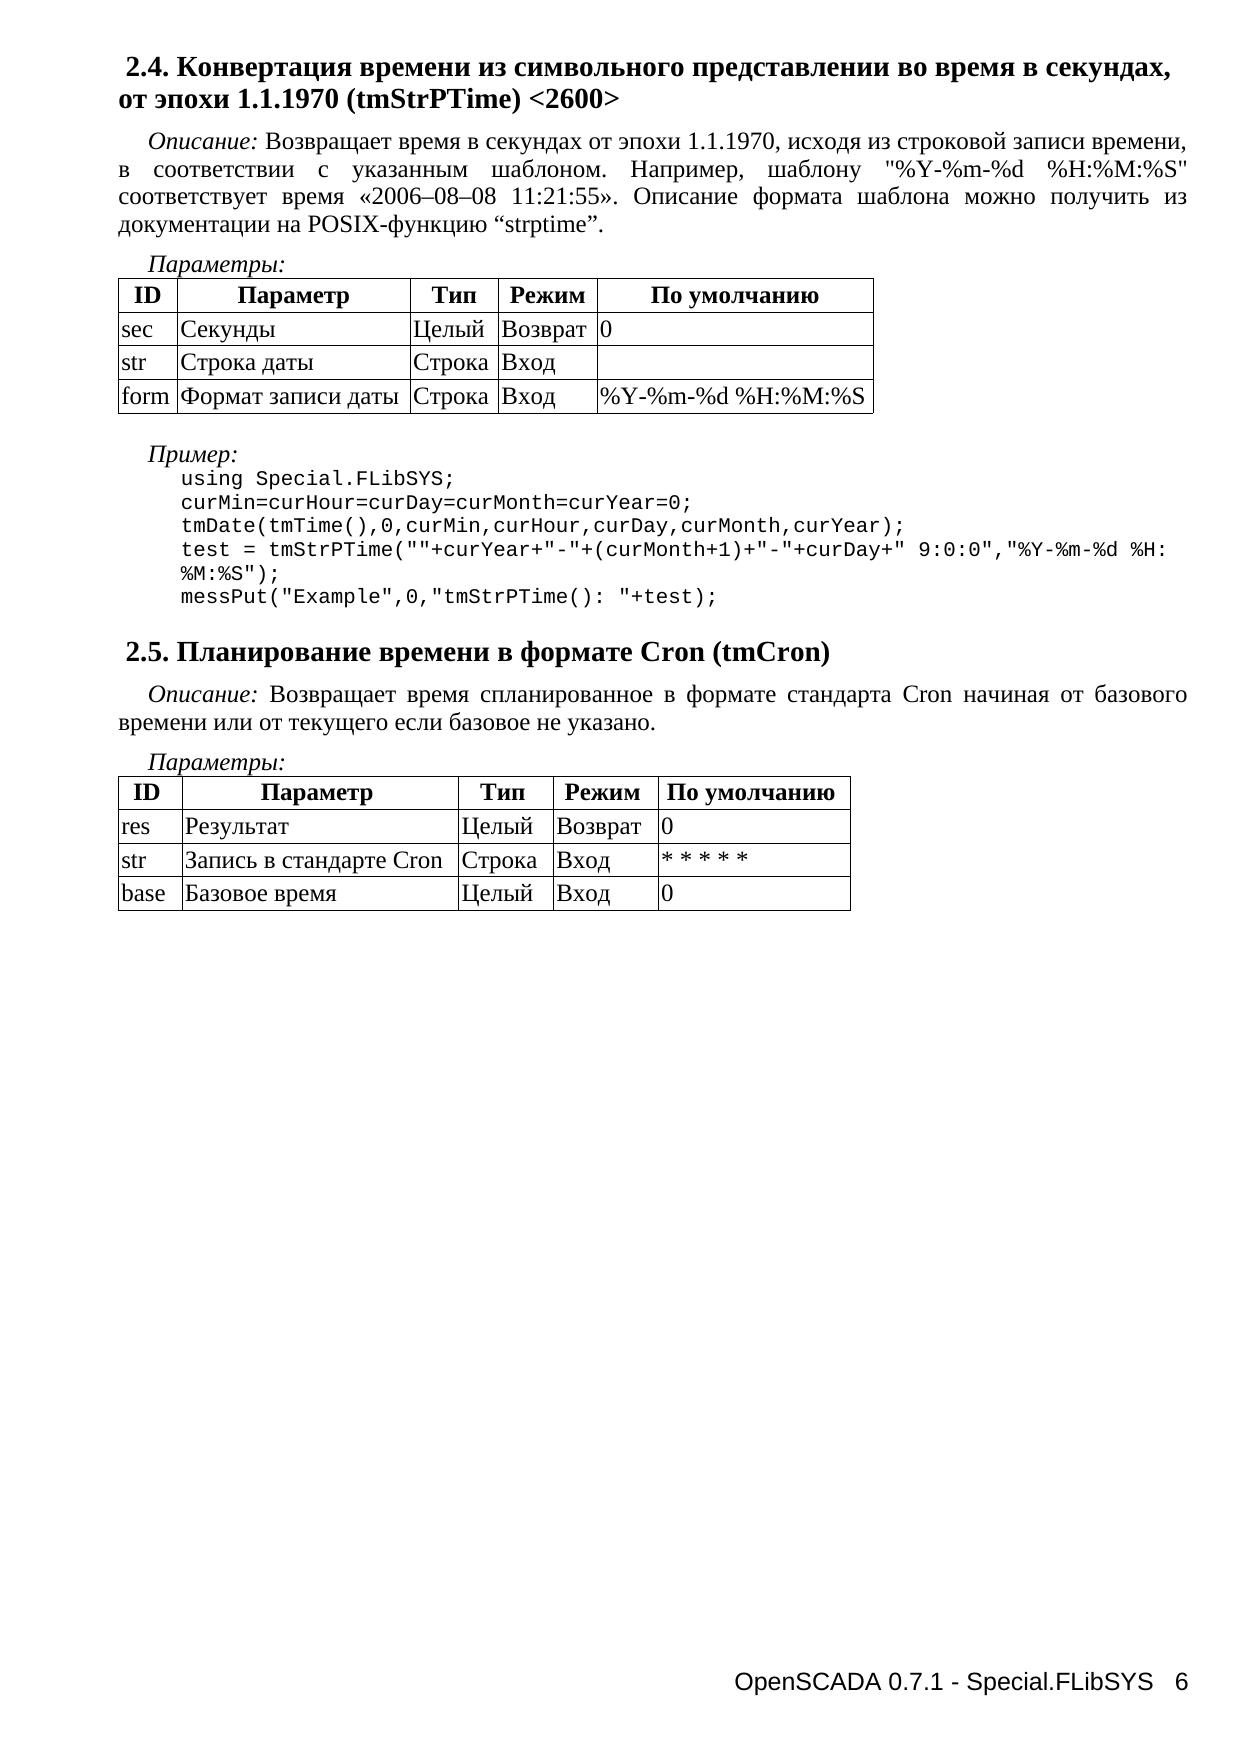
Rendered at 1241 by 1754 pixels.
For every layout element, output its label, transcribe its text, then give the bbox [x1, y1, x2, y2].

table_cell base [119, 877, 182, 910]
table_cell Возврат [499, 313, 597, 345]
table_cell sec [119, 313, 177, 345]
text curMin=curHour=curDay=curMonth=curYear=0; [181, 492, 1188, 516]
text test = tmStrPTime(""+curYear+"-"+(curMonth+1)+"-"+curDay+" 9:0:0","%Y-%m-%d %H:%M:%S"); [181, 539, 1188, 586]
subtitle 2.4. Конвертация времени из символьного представлении во время в секундах, от эпохи 1.1.1970 (tmStrPTime) <2600> [118, 50, 1188, 114]
table_header По умолчанию [598, 279, 873, 312]
table_cell 0 [659, 877, 850, 910]
text Параметры: [118, 250, 1188, 278]
table_header Параметр [178, 279, 410, 312]
table_header ID [119, 777, 182, 809]
table_cell Целый [459, 810, 553, 843]
table_cell [598, 346, 873, 379]
table_header ID [119, 279, 177, 312]
table_cell str [119, 844, 182, 876]
table_cell Строка [411, 380, 498, 413]
table_cell Строка [411, 346, 498, 379]
table_cell form [119, 380, 177, 413]
table_cell str [119, 346, 177, 379]
table_header Тип [411, 279, 498, 312]
text tmDate(tmTime(),0,curMin,curHour,curDay,curMonth,curYear); [181, 516, 1188, 539]
table_cell Целый [459, 877, 553, 910]
text Описание: Возвращает время спланированное в формате стандарта Cron начиная от базового времени или от текущего если базовое не указано. [118, 680, 1188, 735]
table_header Режим [499, 279, 597, 312]
table_cell 0 [659, 810, 850, 843]
table_cell Целый [411, 313, 498, 345]
table_cell Результат [183, 810, 458, 843]
table_cell Вход [499, 380, 597, 413]
table_cell Строка даты [178, 346, 410, 379]
table_header Тип [459, 777, 553, 809]
table_header Режим [554, 777, 658, 809]
table_header По умолчанию [659, 777, 850, 809]
table_header Параметр [183, 777, 458, 809]
table_cell Базовое время [183, 877, 458, 910]
text using Special.FLibSYS; [181, 468, 1188, 492]
table_cell Формат записи даты [178, 380, 410, 413]
table_cell Строка [459, 844, 553, 876]
table_cell Вход [554, 844, 658, 876]
table_cell res [119, 810, 182, 843]
table_cell Секунды [178, 313, 410, 345]
table_cell 0 [598, 313, 873, 345]
list Пример: [118, 441, 1188, 468]
table_cell Вход [499, 346, 597, 379]
text Описание: Возвращает время в секундах от эпохи 1.1.1970, исходя из строковой записи времени, в соответствии с указанным шаблоном. Например, шаблону "%Y-%m-%d %H:%M:%S" соответствует время «2006–08–08 11:21:55». Описание формата шаблона можно получить из документации на POSIX-функцию “strptime”. [118, 127, 1188, 238]
table_cell Запись в стандарте Cron [183, 844, 458, 876]
table_cell %Y-%m-%d %H:%M:%S [598, 380, 873, 413]
table_cell * * * * * [659, 844, 850, 876]
text messPut("Example",0,"tmStrPTime(): "+test); [181, 586, 1188, 610]
text Параметры: [118, 748, 1188, 776]
table_cell Возврат [554, 810, 658, 843]
table_cell Вход [554, 877, 658, 910]
subtitle 2.5. Планирование времени в формате Cron (tmCron) [118, 635, 1188, 667]
